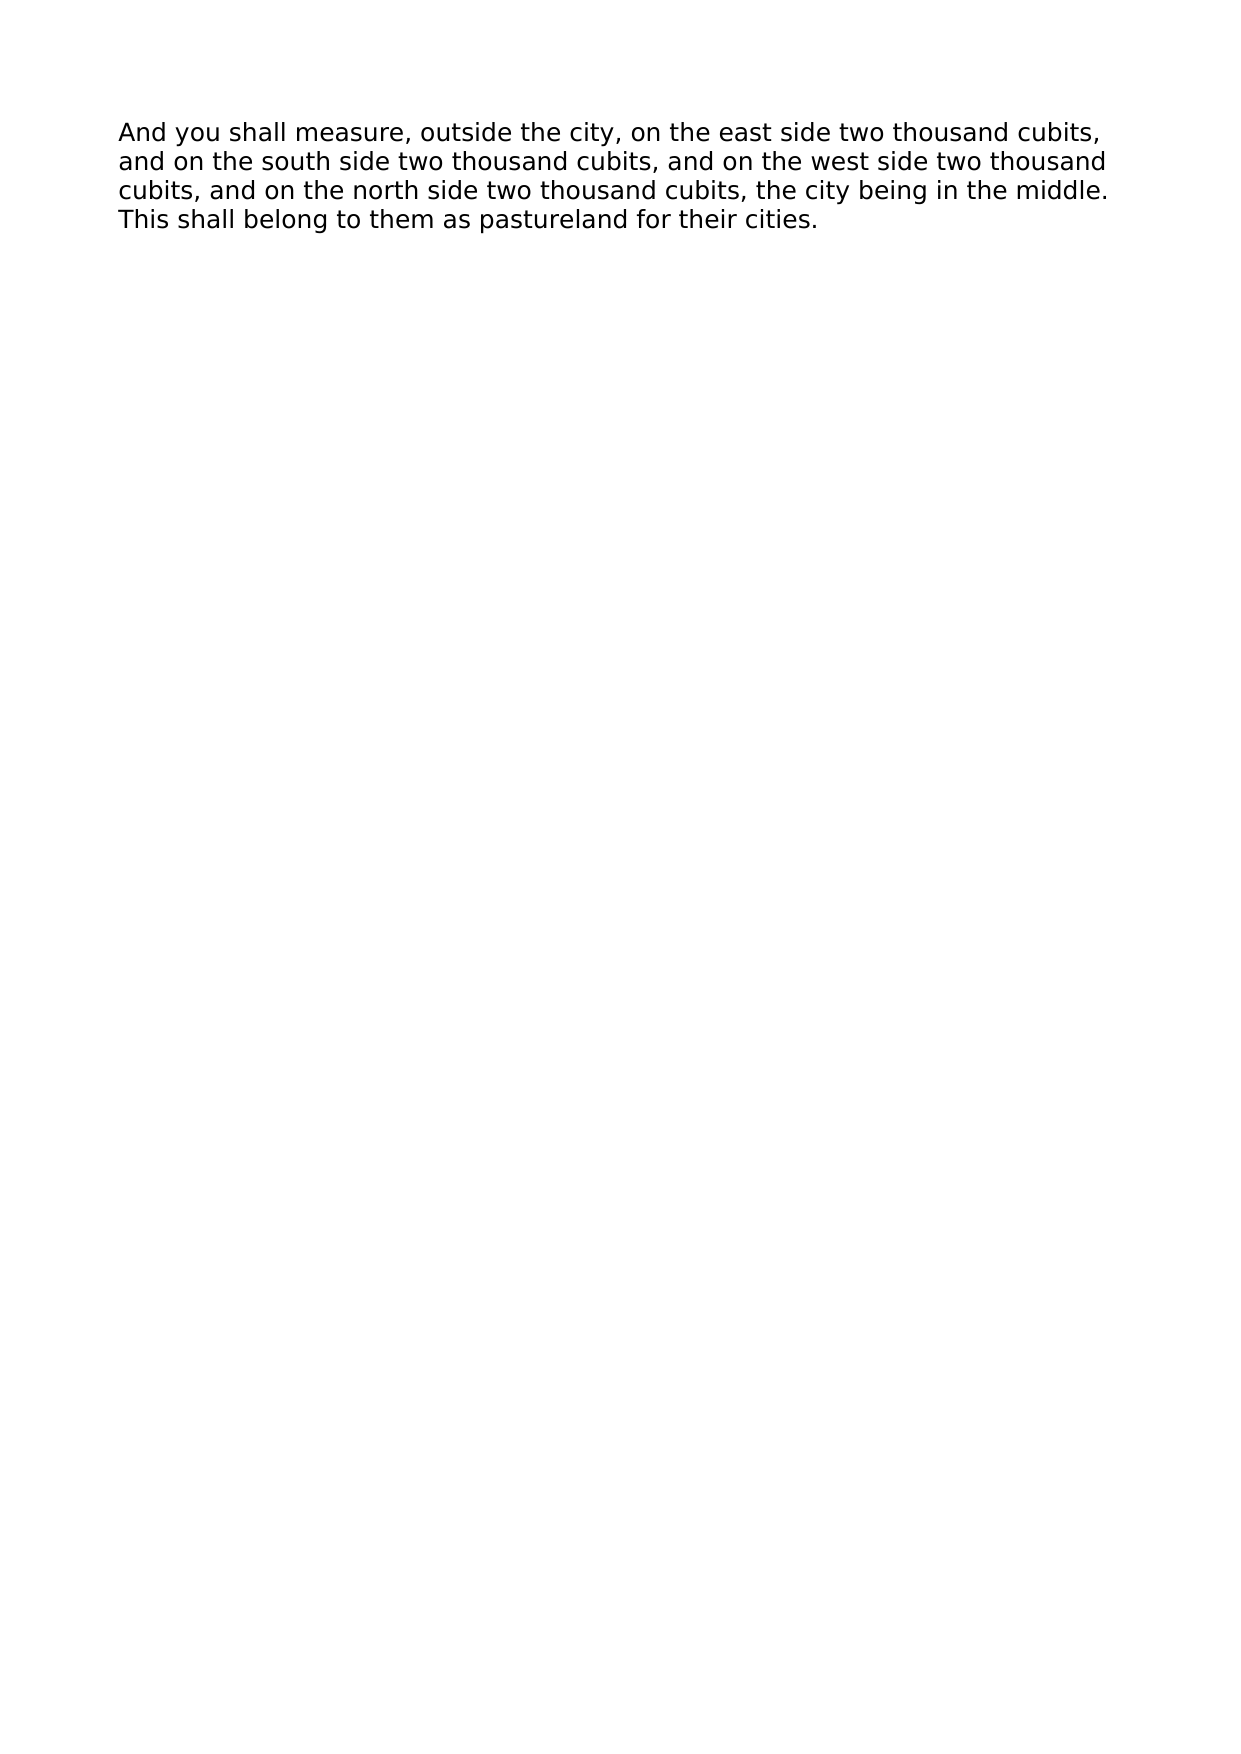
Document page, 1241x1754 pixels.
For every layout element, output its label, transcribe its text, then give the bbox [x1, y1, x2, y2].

text And you shall measure, outside the city, on the east side two thousand cubits, and on the south side two thousand cubits, and on the west side two thousand cubits, and on the north side two thousand cubits, the city being in the middle. This shall belong to them as pastureland for their cities. [118, 118, 1122, 235]
